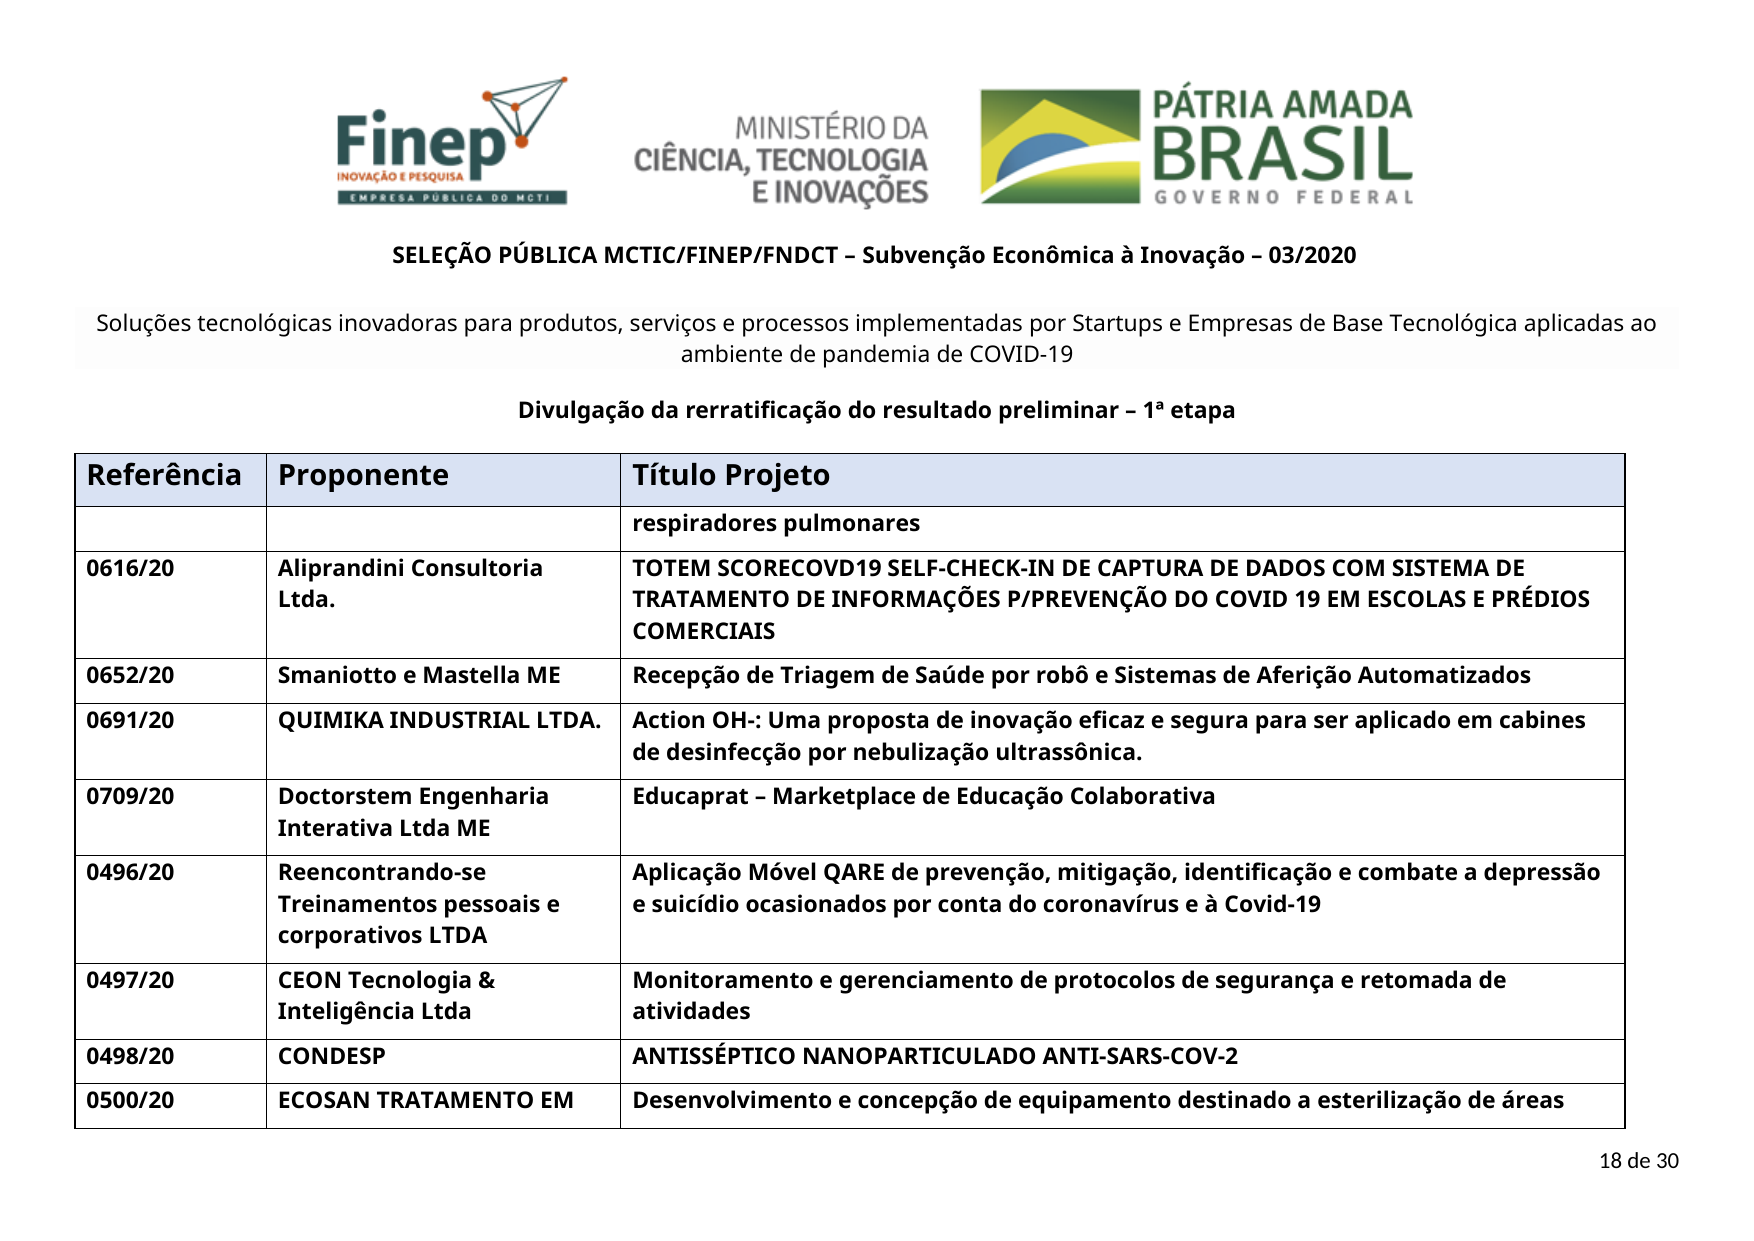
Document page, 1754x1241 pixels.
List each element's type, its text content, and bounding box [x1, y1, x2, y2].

table_cell QUIMIKA INDUSTRIAL LTDA. [267, 704, 620, 779]
table_cell respiradores pulmonares [621, 507, 1624, 551]
table_cell CEON Tecnologia & Inteligência Ltda [267, 964, 620, 1038]
table_cell ECOSAN TRATAMENTO EM [267, 1084, 620, 1128]
table_header Referência [76, 454, 266, 506]
table_cell [267, 507, 620, 551]
table_cell CONDESP [267, 1040, 620, 1083]
table_header Proponente [267, 454, 620, 506]
table_cell Smaniotto e Mastella ME [267, 659, 620, 703]
table_cell Doctorstem Engenharia Interativa Ltda ME [267, 780, 620, 855]
table_cell [76, 507, 266, 551]
table_cell TOTEM SCORECOVD19 SELF-CHECK-IN DE CAPTURA DE DADOS COM SISTEMA DE TRATAMENTO DE INFORMAÇÕES P/PREVENÇÃO DO COVID 19 EM ESCOLAS E PRÉDIOS COMERCIAIS [621, 552, 1624, 658]
table_header Título Projeto [621, 454, 1624, 506]
table_cell Monitoramento e gerenciamento de protocolos de segurança e retomada de atividades [621, 964, 1624, 1038]
table_cell 0709/20 [76, 780, 266, 855]
table_cell ANTISSÉPTICO NANOPARTICULADO ANTI-SARS-COV-2 [621, 1040, 1624, 1083]
table_cell Educaprat – Marketplace de Educação Colaborativa [621, 780, 1624, 855]
table_cell 0652/20 [76, 659, 266, 703]
table_cell 0616/20 [76, 552, 266, 658]
table_cell Desenvolvimento e concepção de equipamento destinado a esterilização de áreas [621, 1084, 1624, 1128]
table_cell 0496/20 [76, 856, 266, 962]
table_cell 0497/20 [76, 964, 266, 1038]
table_cell 0691/20 [76, 704, 266, 779]
table_cell 0500/20 [76, 1084, 266, 1128]
table_cell Recepção de Triagem de Saúde por robô e Sistemas de Aferição Automatizados [621, 659, 1624, 703]
table_cell Reencontrando-se Treinamentos pessoais e corporativos LTDA [267, 856, 620, 962]
table_cell 0498/20 [76, 1040, 266, 1083]
table_cell Aliprandini Consultoria Ltda. [267, 552, 620, 658]
table_cell Action OH-: Uma proposta de inovação eficaz e segura para ser aplicado em cabines de desinfecção por nebulização ultrassônica. [621, 704, 1624, 779]
table_cell Aplicação Móvel QARE de prevenção, mitigação, identificação e combate a depressão e suicídio ocasionados por conta do coronavírus e à Covid-19 [621, 856, 1624, 962]
